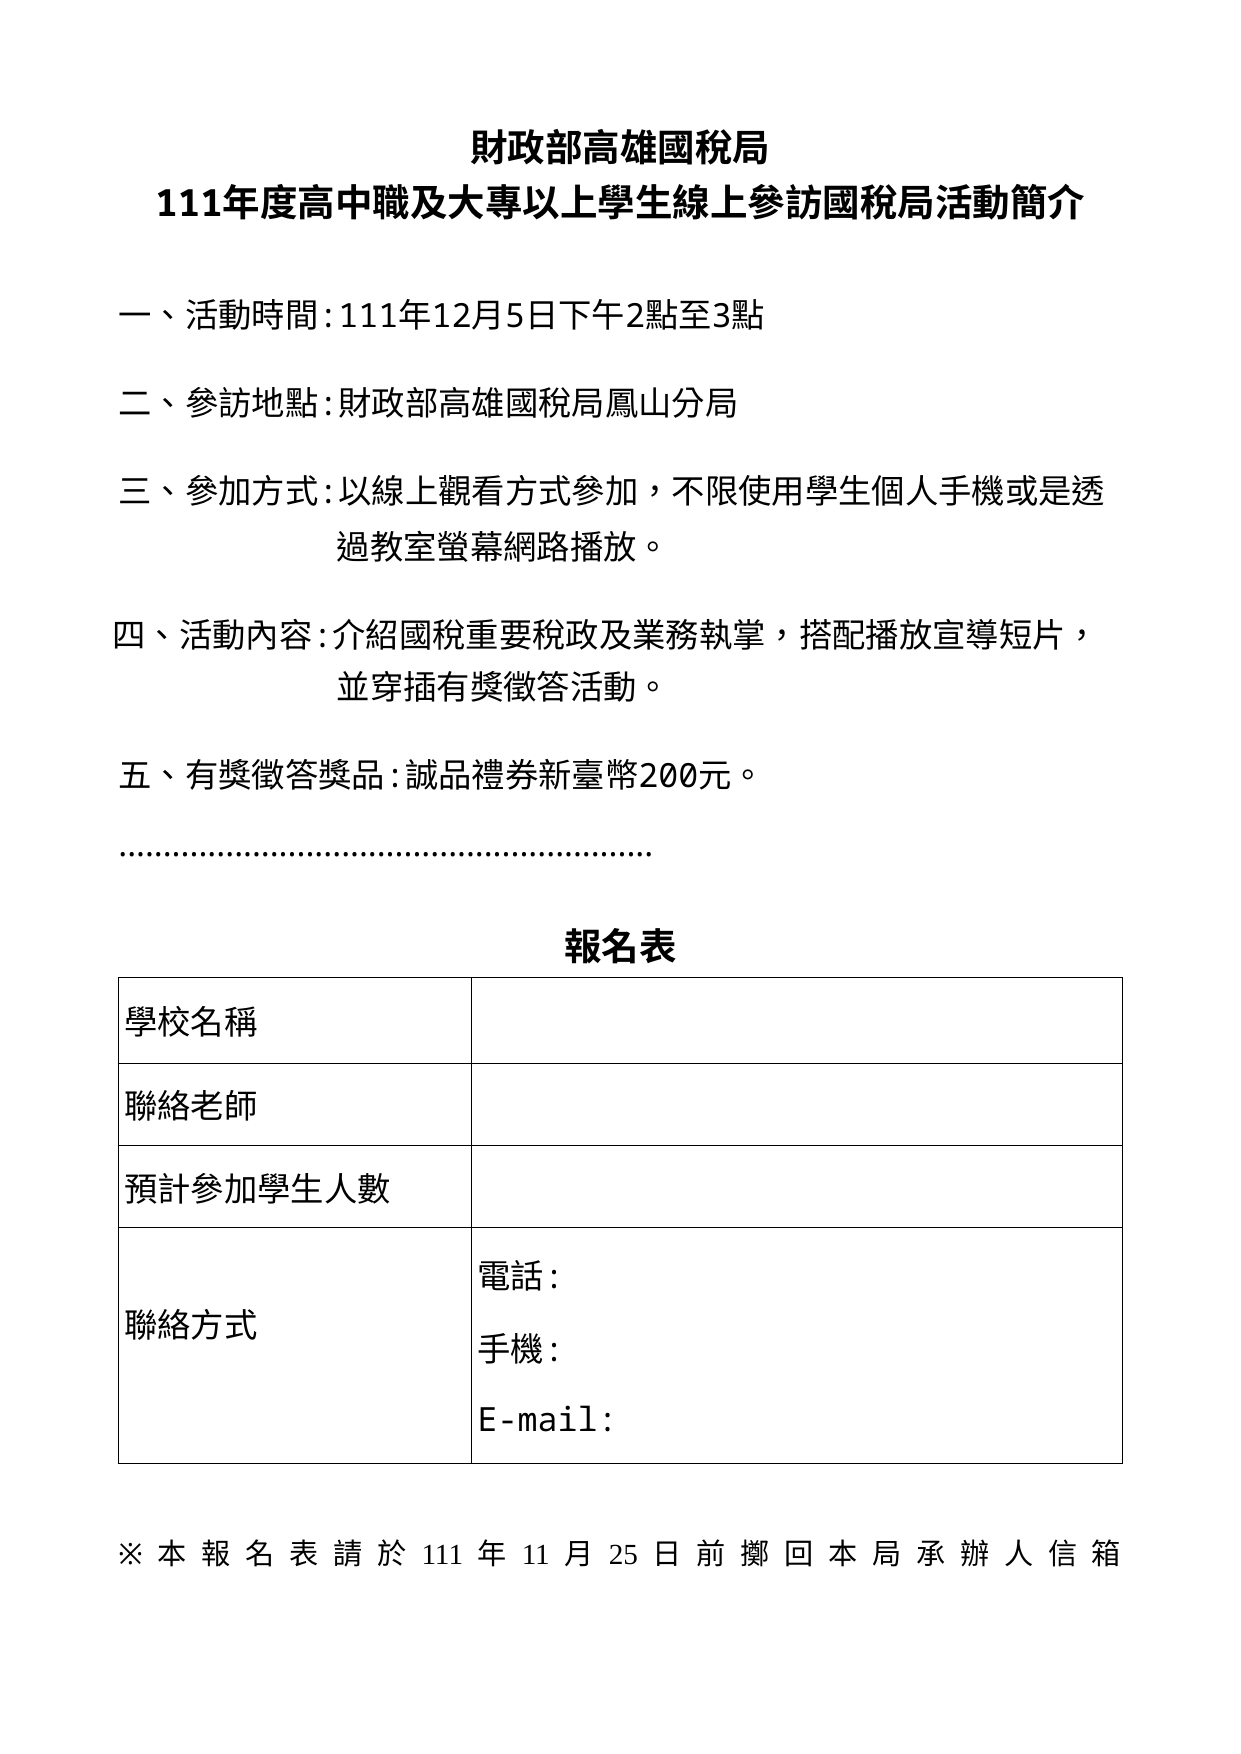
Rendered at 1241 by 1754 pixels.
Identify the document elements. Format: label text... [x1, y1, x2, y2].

text 三、參加方式:以線上觀看方式參加，不限使用學生個人手機或是透過教室螢幕網路播放。 [118, 465, 1122, 569]
table_cell 學校名稱 [119, 978, 471, 1062]
text 111年度高中職及大專以上學生線上參訪國稅局活動簡介 [118, 172, 1122, 227]
text 財政部高雄國稅局 [118, 118, 1122, 172]
table_cell [472, 1146, 1122, 1227]
table_cell [472, 1064, 1122, 1145]
table_cell 聯絡老師 [119, 1064, 471, 1145]
text ............................................................ [118, 820, 1122, 866]
text 四、活動內容:介紹國稅重要稅政及業務執掌，搭配播放宣導短片，並穿插有獎徵答活動。 [112, 608, 1122, 709]
text 二、參訪地點:財政部高雄國稅局鳳山分局 [118, 377, 1122, 425]
table_cell 電話: 手機: E-mail: [472, 1228, 1122, 1463]
text ※本報名表請於111年11月25日前擲回本局承辦人信箱 [118, 1531, 1122, 1573]
text 一、活動時間:111年12月5日下午2點至3點 [118, 288, 1122, 337]
table_cell [472, 978, 1122, 1062]
text 五、有獎徵答獎品:誠品禮券新臺幣200元。 [118, 748, 1122, 797]
table_cell 聯絡方式 [119, 1228, 471, 1463]
table_cell 預計參加學生人數 [119, 1146, 471, 1227]
table_header 報名表 [118, 911, 1122, 977]
